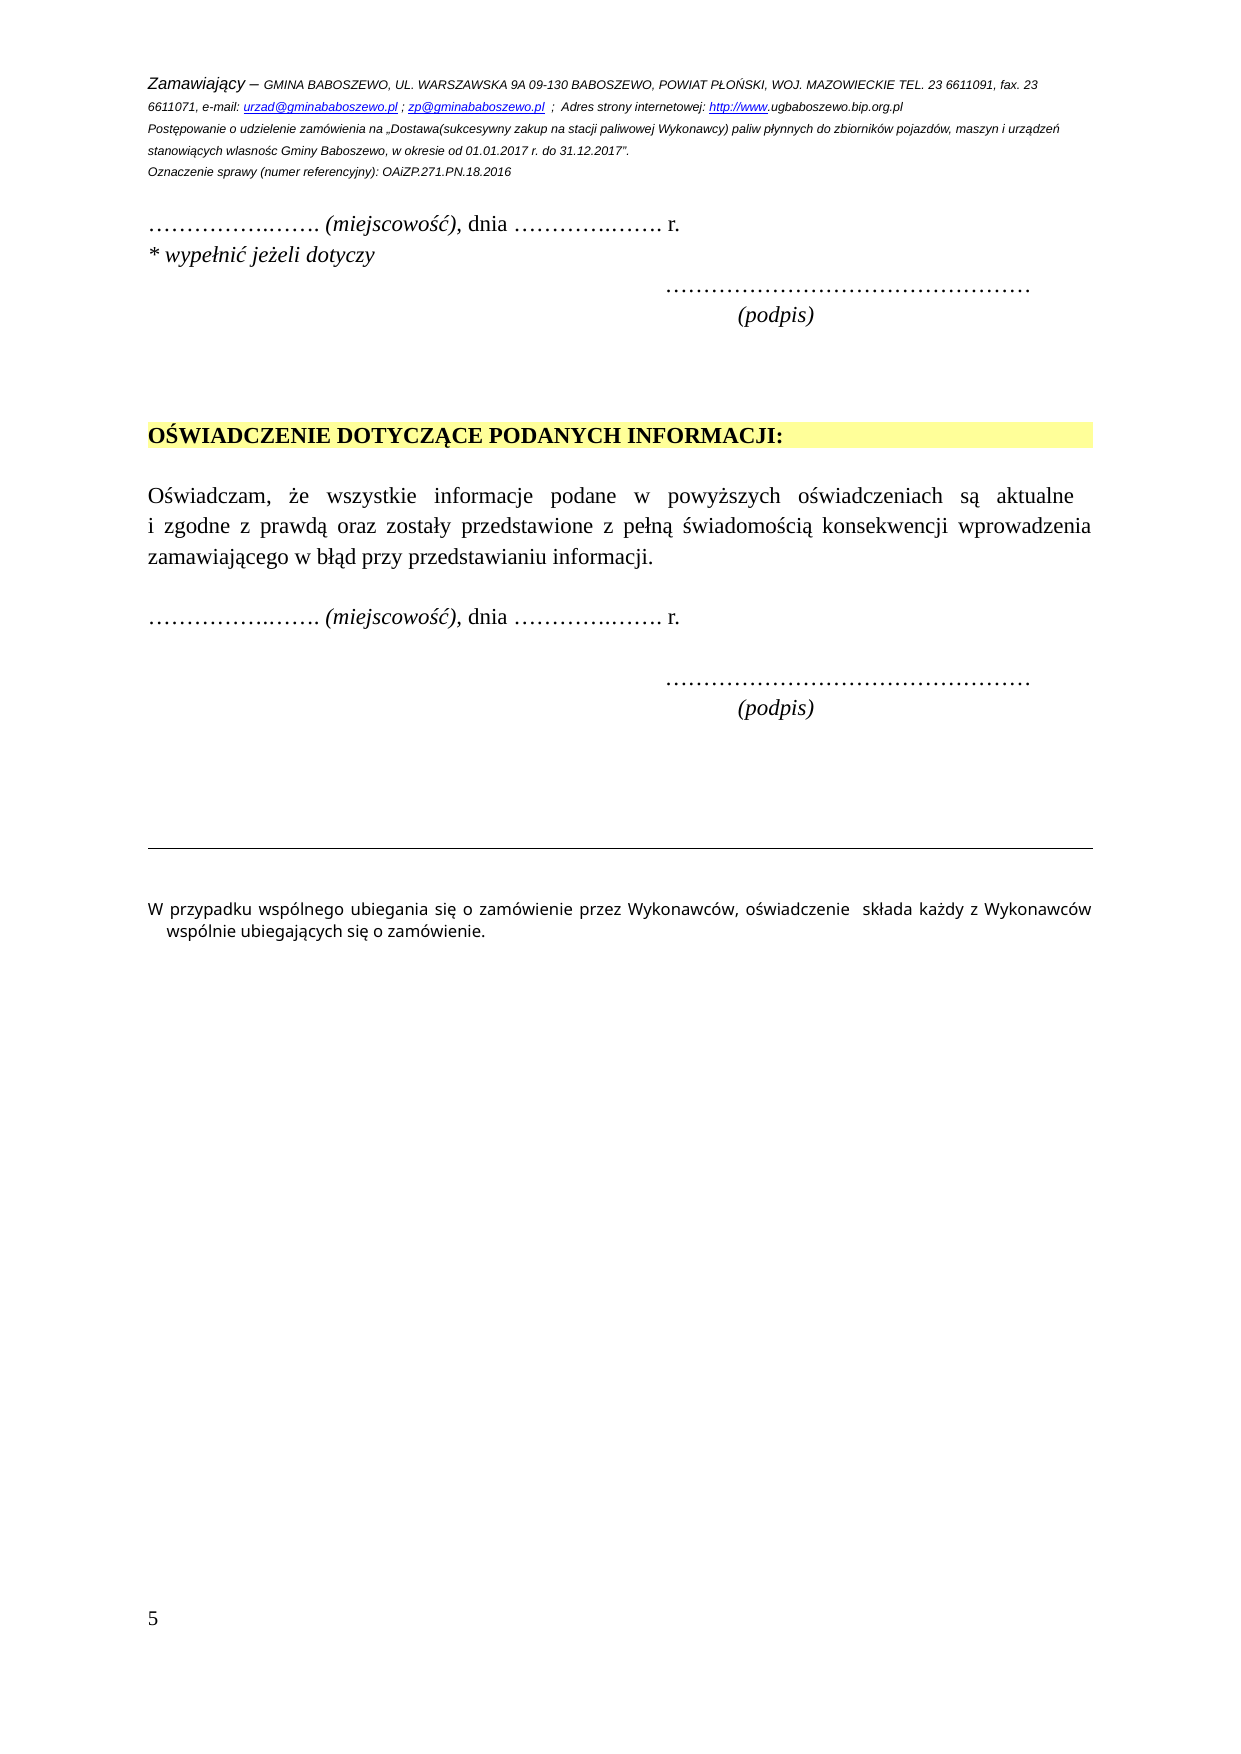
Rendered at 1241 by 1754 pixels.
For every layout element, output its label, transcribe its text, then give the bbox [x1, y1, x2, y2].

text (podpis) [664, 694, 1093, 720]
text Oświadczam, że wszystkie informacje podane w powyższych oświadczeniach są aktualne i zgodne z prawdą oraz zostały przedstawione z pełną świadomością konsekwencji wprowadzenia zamawiającego w błąd przy przedstawianiu informacji. [148, 482, 1093, 569]
text ………………………………………… [148, 663, 1093, 690]
text …………….……. (miejscowość), dnia ………….……. r. [148, 210, 1093, 237]
text ………………………………………… [148, 271, 1093, 297]
text (podpis) [664, 301, 1093, 327]
text * wypełnić jeżeli dotyczy [148, 241, 1093, 267]
text OŚWIADCZENIE DOTYCZĄCE PODANYCH INFORMACJI: [148, 422, 1093, 448]
text W przypadku wspólnego ubiegania się o zamówienie przez Wykonawców, oświadczenie składa każdy z Wykonawców wspólnie ubiegających się o zamówienie. [148, 897, 1093, 943]
text …………….……. (miejscowość), dnia ………….……. r. [148, 603, 1093, 629]
